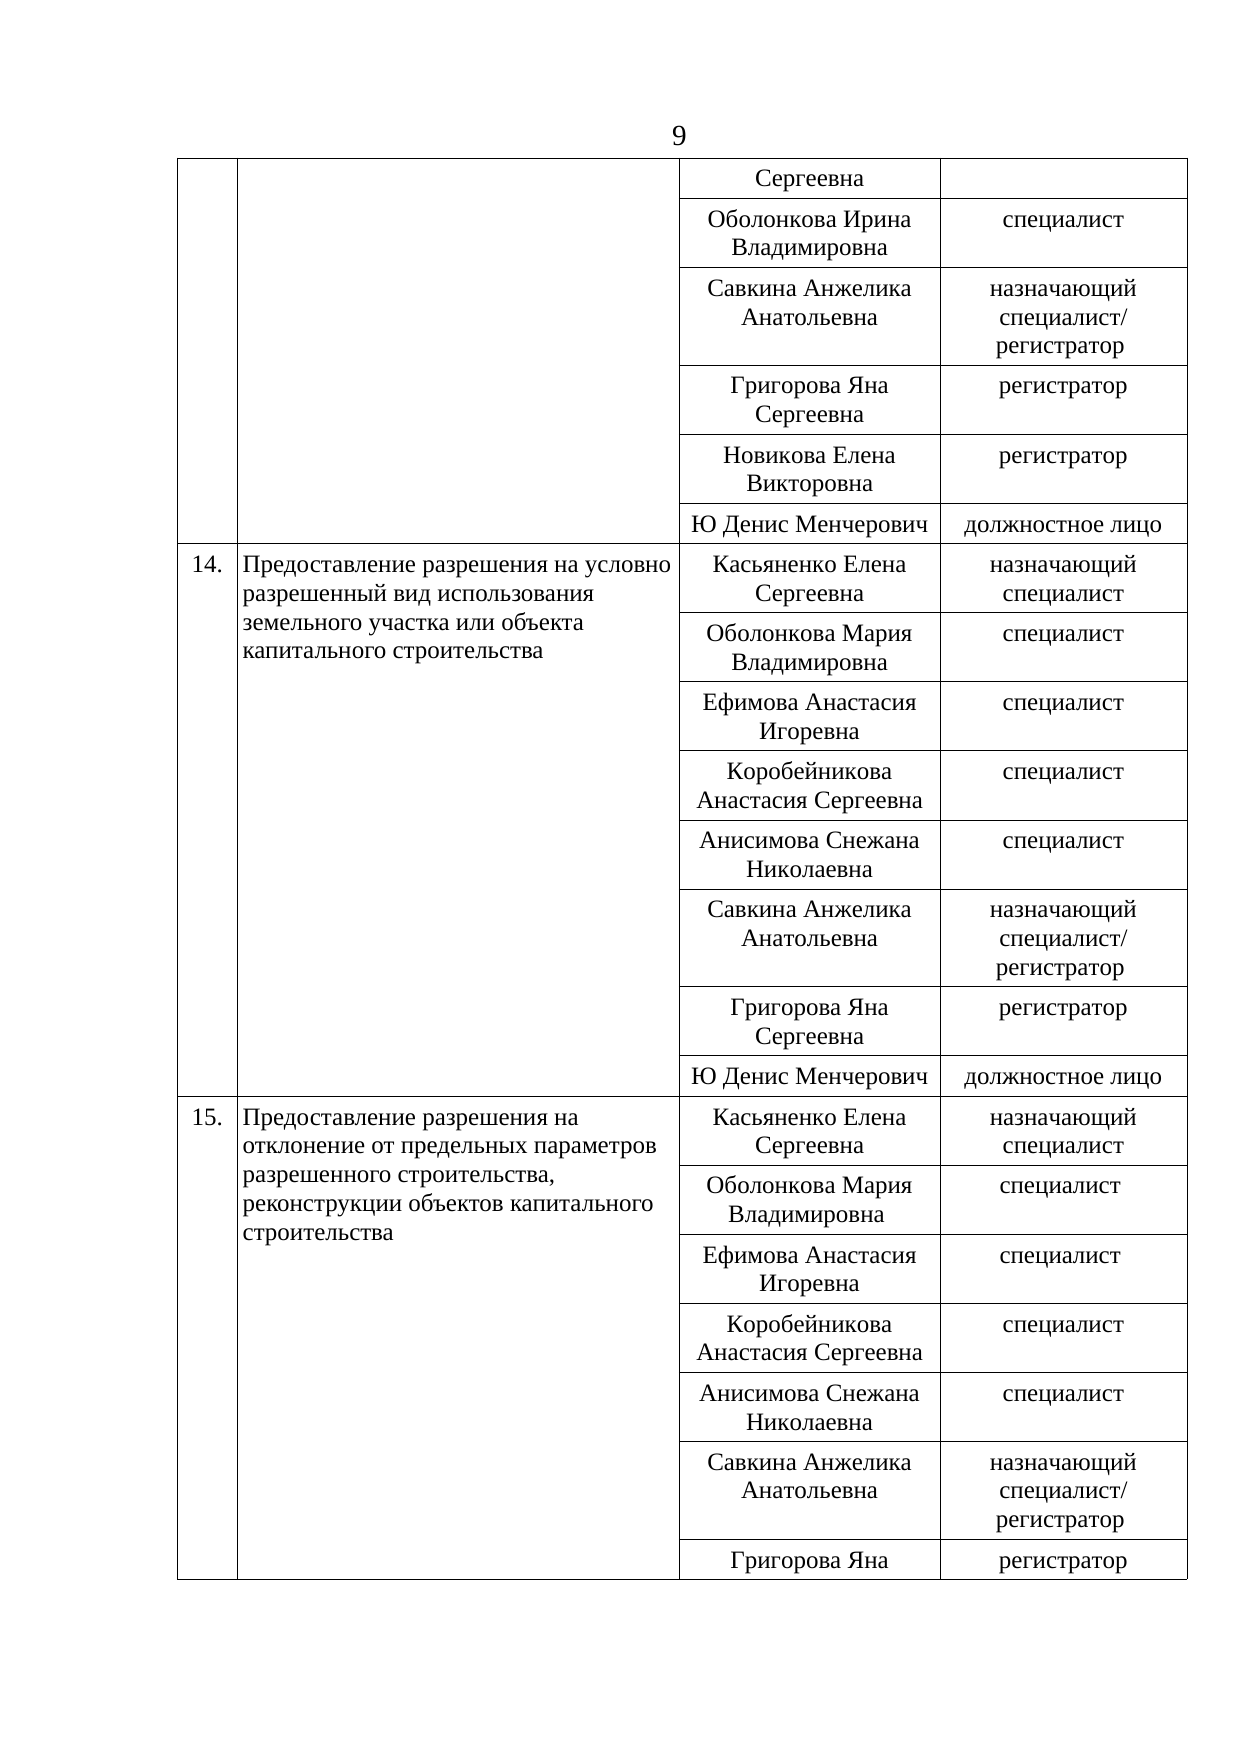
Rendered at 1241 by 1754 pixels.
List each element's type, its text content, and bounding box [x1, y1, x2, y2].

table_cell Касьяненко Елена Сергеевна [680, 1097, 940, 1165]
table_cell Сергеевна [680, 159, 940, 198]
table_cell специалист [941, 751, 1187, 819]
table_cell назначающий специалист/ регистратор [941, 890, 1187, 986]
table_cell должностное лицо [941, 504, 1187, 543]
table_cell Ефимова Анастасия Игоревна [680, 1235, 940, 1303]
table_cell Ю Денис Менчерович [680, 504, 940, 543]
table_cell специалист [941, 1373, 1187, 1441]
table_cell Коробейникова Анастасия Сергеевна [680, 1304, 940, 1372]
table_cell Ефимова Анастасия Игоревна [680, 682, 940, 750]
table_cell Анисимова Снежана Николаевна [680, 1373, 940, 1441]
table_cell 14. [178, 544, 237, 1096]
table_cell регистратор [941, 435, 1187, 503]
table_cell регистратор [941, 366, 1187, 434]
table_cell Анисимова Снежана Николаевна [680, 821, 940, 888]
table_cell должностное лицо [941, 1056, 1187, 1096]
table_cell Новикова Елена Викторовна [680, 435, 940, 503]
table_cell Предоставление разрешения на условно разрешенный вид использования земельного участка или объекта капитального строительства [238, 544, 679, 1096]
table_cell специалист [941, 821, 1187, 888]
table_cell [941, 159, 1187, 198]
table_cell Касьяненко Елена Сергеевна [680, 544, 940, 612]
table_cell Оболонкова Мария Владимировна [680, 1166, 940, 1234]
table_cell специалист [941, 1235, 1187, 1303]
table_cell регистратор [941, 987, 1187, 1055]
table_cell Савкина Анжелика Анатольевна [680, 1442, 940, 1539]
table_cell назначающий специалист [941, 1097, 1187, 1165]
table_cell Григорова Яна Сергеевна [680, 987, 940, 1055]
table_cell специалист [941, 613, 1187, 681]
table_cell специалист [941, 199, 1187, 267]
table_cell назначающий специалист/ регистратор [941, 268, 1187, 365]
table_cell назначающий специалист [941, 544, 1187, 612]
table_cell 15. [178, 1097, 237, 1579]
table_cell регистратор [941, 1540, 1187, 1579]
table_cell Предоставление разрешения на отклонение от предельных параметров разрешенного строительства, реконструкции объектов капитального строительства [238, 1097, 679, 1579]
table_cell Оболонкова Мария Владимировна [680, 613, 940, 681]
table_cell специалист [941, 682, 1187, 750]
table_cell Савкина Анжелика Анатольевна [680, 890, 940, 986]
table_cell специалист [941, 1304, 1187, 1372]
table_cell Ю Денис Менчерович [680, 1056, 940, 1096]
table_cell назначающий специалист/ регистратор [941, 1442, 1187, 1539]
table_cell специалист [941, 1166, 1187, 1234]
table_cell Савкина Анжелика Анатольевна [680, 268, 940, 365]
table_cell Григорова Яна Сергеевна [680, 366, 940, 434]
table_cell Коробейникова Анастасия Сергеевна [680, 751, 940, 819]
table_cell Оболонкова Ирина Владимировна [680, 199, 940, 267]
table_cell Григорова Яна [680, 1540, 940, 1579]
